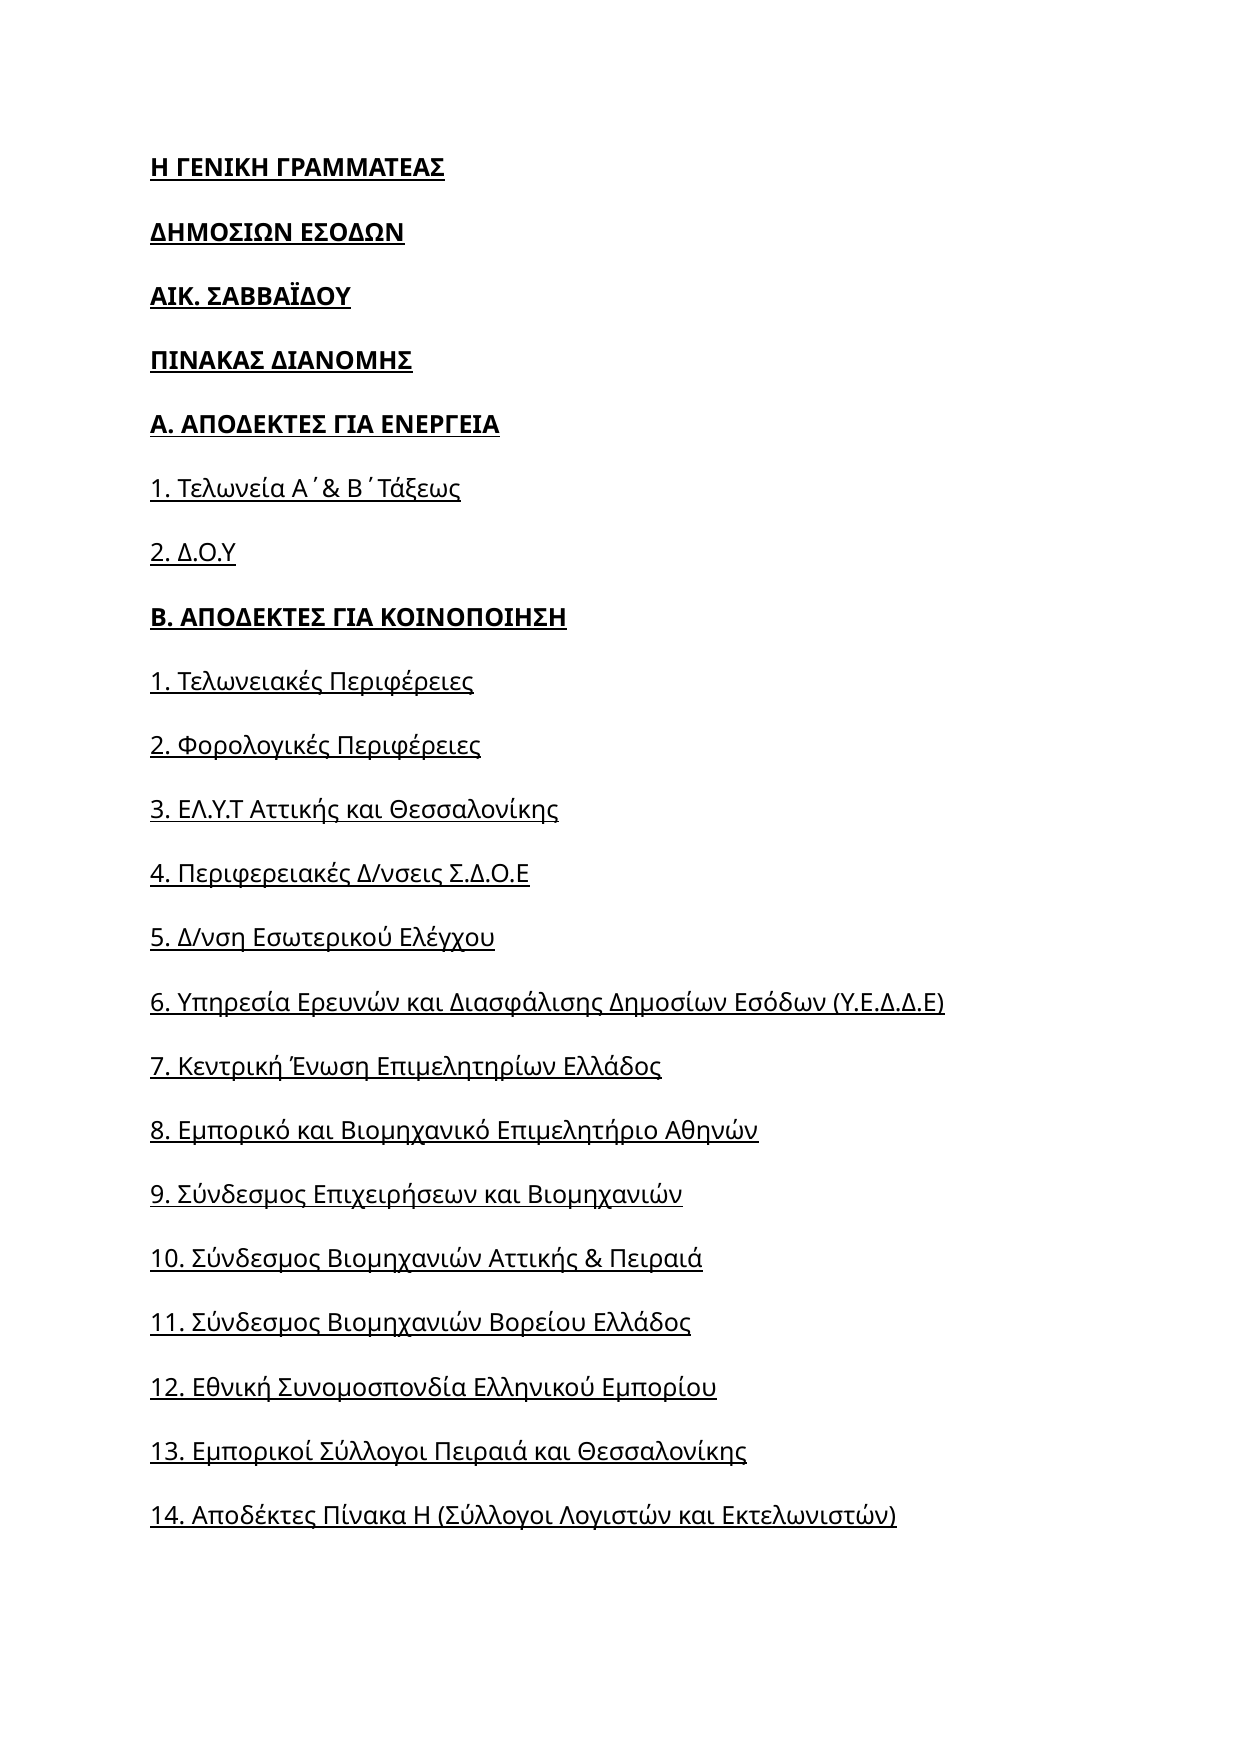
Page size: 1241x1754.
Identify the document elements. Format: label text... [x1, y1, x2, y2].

text 7. Κεντρική Ένωση Επιμελητηρίων Ελλάδος [150, 1048, 1090, 1082]
text 10. Σύνδεσμος Βιομηχανιών Αττικής & Πειραιά [150, 1241, 1090, 1275]
text 5. Δ/νση Εσωτερικού Ελέγχου [150, 920, 1090, 954]
text Η ΓΕΝΙΚΗ ΓΡΑΜΜΑΤΕΑΣ [150, 150, 1090, 184]
text 4. Περιφερειακές Δ/νσεις Σ.Δ.Ο.Ε [150, 856, 1090, 890]
text Α. ΑΠΟΔΕΚΤΕΣ ΓΙΑ ΕΝΕΡΓΕΙΑ [150, 407, 1090, 441]
text 2. Δ.Ο.Υ [150, 535, 1090, 569]
text ΔΗΜΟΣΙΩΝ ΕΣΟΔΩΝ [150, 214, 1090, 248]
text 14. Αποδέκτες Πίνακα Η (Σύλλογοι Λογιστών και Εκτελωνιστών) [150, 1497, 1090, 1532]
text Β. ΑΠΟΔΕΚΤΕΣ ΓΙΑ ΚΟΙΝΟΠΟΙΗΣΗ [150, 599, 1090, 633]
text 2. Φορολογικές Περιφέρειες [150, 727, 1090, 762]
text 1. Τελωνεία Α΄& Β΄Τάξεως [150, 471, 1090, 505]
text 8. Εμπορικό και Βιομηχανικό Επιμελητήριο Αθηνών [150, 1112, 1090, 1147]
text 13. Εμπορικοί Σύλλογοι Πειραιά και Θεσσαλονίκης [150, 1433, 1090, 1467]
text ΑΙΚ. ΣΑΒΒΑΪΔΟΥ [150, 278, 1090, 312]
text 11. Σύνδεσμος Βιομηχανιών Βορείου Ελλάδος [150, 1305, 1090, 1339]
text 9. Σύνδεσμος Επιχειρήσεων και Βιομηχανιών [150, 1177, 1090, 1211]
text 6. Υπηρεσία Ερευνών και Διασφάλισης Δημοσίων Εσόδων (Υ.Ε.Δ.Δ.Ε) [150, 984, 1090, 1018]
text 3. ΕΛ.Υ.Τ Αττικής και Θεσσαλονίκης [150, 792, 1090, 826]
text 12. Εθνική Συνομοσπονδία Ελληνικού Εμπορίου [150, 1369, 1090, 1403]
text 1. Τελωνειακές Περιφέρειες [150, 663, 1090, 697]
text ΠΙΝΑΚΑΣ ΔΙΑΝΟΜΗΣ [150, 342, 1090, 377]
